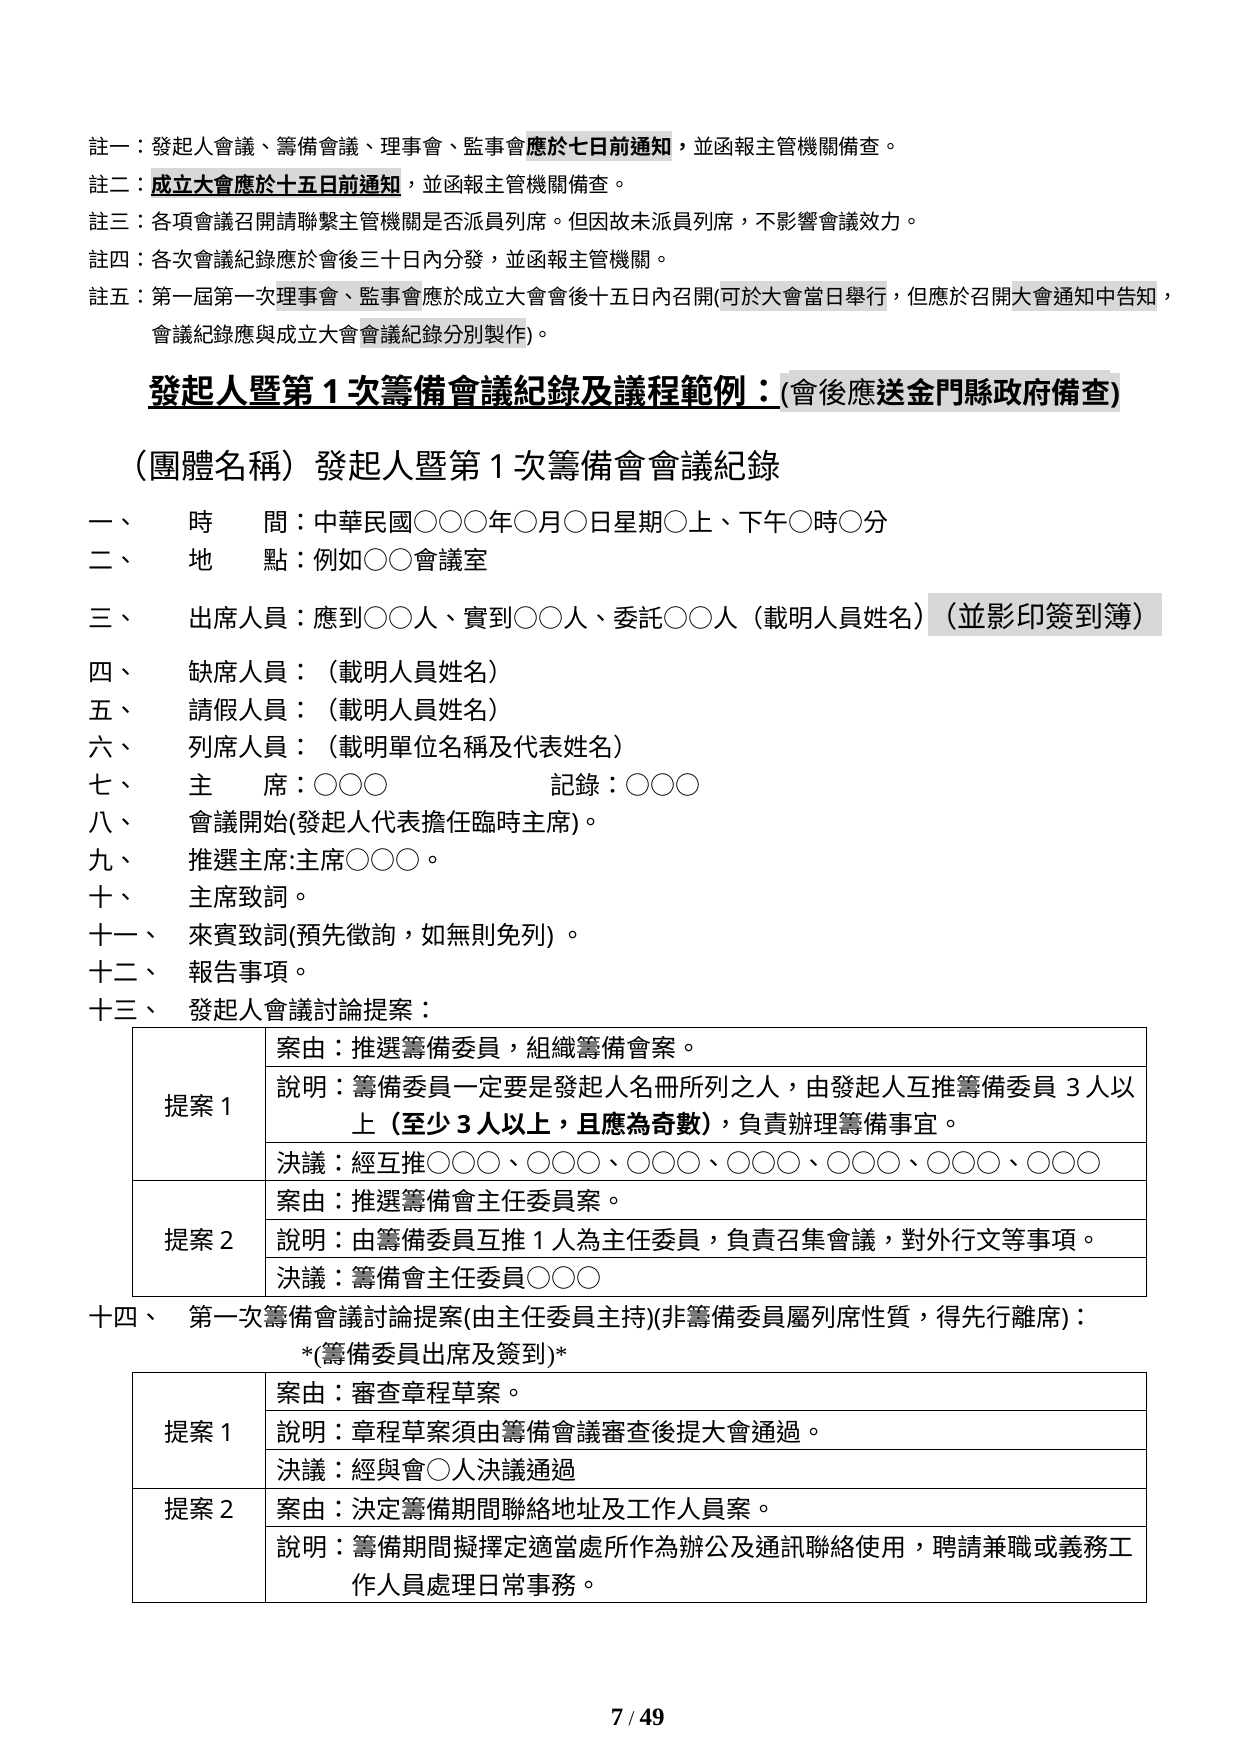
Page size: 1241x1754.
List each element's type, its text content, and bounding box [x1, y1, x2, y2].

list 時 間：中華民國○○○年○月○日星期○上、下午○時○分 [89, 502, 1181, 539]
list 主 席：○○○ 記錄：○○○ [89, 764, 1181, 802]
table_header 案由：審查章程草案。 [266, 1373, 1146, 1410]
text （團體名稱）發起人暨第1次籌備會會議紀錄 [89, 427, 1181, 502]
table_header 案由：推選籌備委員，組織籌備會案。 [266, 1028, 1146, 1066]
table_cell 案由：決定籌備期間聯絡地址及工作人員案。 [266, 1489, 1146, 1526]
text *(籌備委員出席及簽到)* [139, 1334, 1181, 1372]
list 推選主席:主席○○○。 [89, 839, 1181, 877]
table_cell 決議：經與會○人決議通過 [266, 1450, 1146, 1487]
list 出席人員：應到○○人、實到○○人、委託○○人（載明人員姓名）（並影印簽到簿） [89, 577, 1181, 652]
list 列席人員：（載明單位名稱及代表姓名） [89, 727, 1181, 764]
list 請假人員：（載明人員姓名） [89, 689, 1181, 727]
list 地 點：例如○○會議室 [89, 539, 1181, 577]
text 發起人暨第1次籌備會議紀錄及議程範例：(會後應送金門縣政府備查) [148, 352, 1181, 427]
list 缺席人員：（載明人員姓名） [89, 652, 1181, 689]
table_cell 說明：由籌備委員互推1人為主任委員，負責召集會議，對外行文等事項。 [266, 1220, 1146, 1257]
table_cell 說明：籌備委員一定要是發起人名冊所列之人，由發起人互推籌備委員3人以上（至少3人以上，且應為奇數），負責辦理籌備事宜。 [266, 1067, 1146, 1142]
table_cell 提案2 [133, 1489, 265, 1602]
text 註三：各項會議召開請聯繫主管機關是否派員列席。但因故未派員列席，不影響會議效力。 [89, 202, 1181, 239]
table_header 提案1 [133, 1028, 265, 1180]
list 主席致詞。 [89, 877, 1181, 914]
list 會議開始(發起人代表擔任臨時主席)。 [89, 802, 1181, 839]
list 報告事項。 [89, 952, 1181, 989]
table_cell 案由：推選籌備會主任委員案。 [266, 1181, 1146, 1219]
text 註五：第一屆第一次理事會、監事會應於成立大會會後十五日內召開(可於大會當日舉行，但應於召開大會通知中告知，會議紀錄應與成立大會會議紀錄分別製作)。 [89, 277, 1181, 352]
table_cell 決議：籌備會主任委員○○○ [266, 1258, 1146, 1296]
table_cell 決議：經互推○○○、○○○、○○○、○○○、○○○、○○○、○○○ [266, 1143, 1146, 1180]
table_cell 說明：章程草案須由籌備會議審查後提大會通過。 [266, 1411, 1146, 1449]
table_cell 說明：籌備期間擬擇定適當處所作為辦公及通訊聯絡使用，聘請兼職或義務工作人員處理日常事務。 [266, 1527, 1146, 1602]
table_cell 提案2 [133, 1181, 265, 1296]
list 發起人會議討論提案： [89, 989, 1181, 1027]
text 註一：發起人會議、籌備會議、理事會、監事會應於七日前通知，並函報主管機關備查。 [89, 127, 1181, 164]
table_header 提案1 [133, 1373, 265, 1487]
list 第一次籌備會議討論提案(由主任委員主持)(非籌備委員屬列席性質，得先行離席)： [89, 1297, 1181, 1334]
text 註二：成立大會應於十五日前通知，並函報主管機關備查。 [89, 164, 1181, 202]
list 來賓致詞(預先徵詢，如無則免列) 。 [89, 914, 1181, 952]
text 註四：各次會議紀錄應於會後三十日內分發，並函報主管機關。 [89, 239, 1181, 277]
